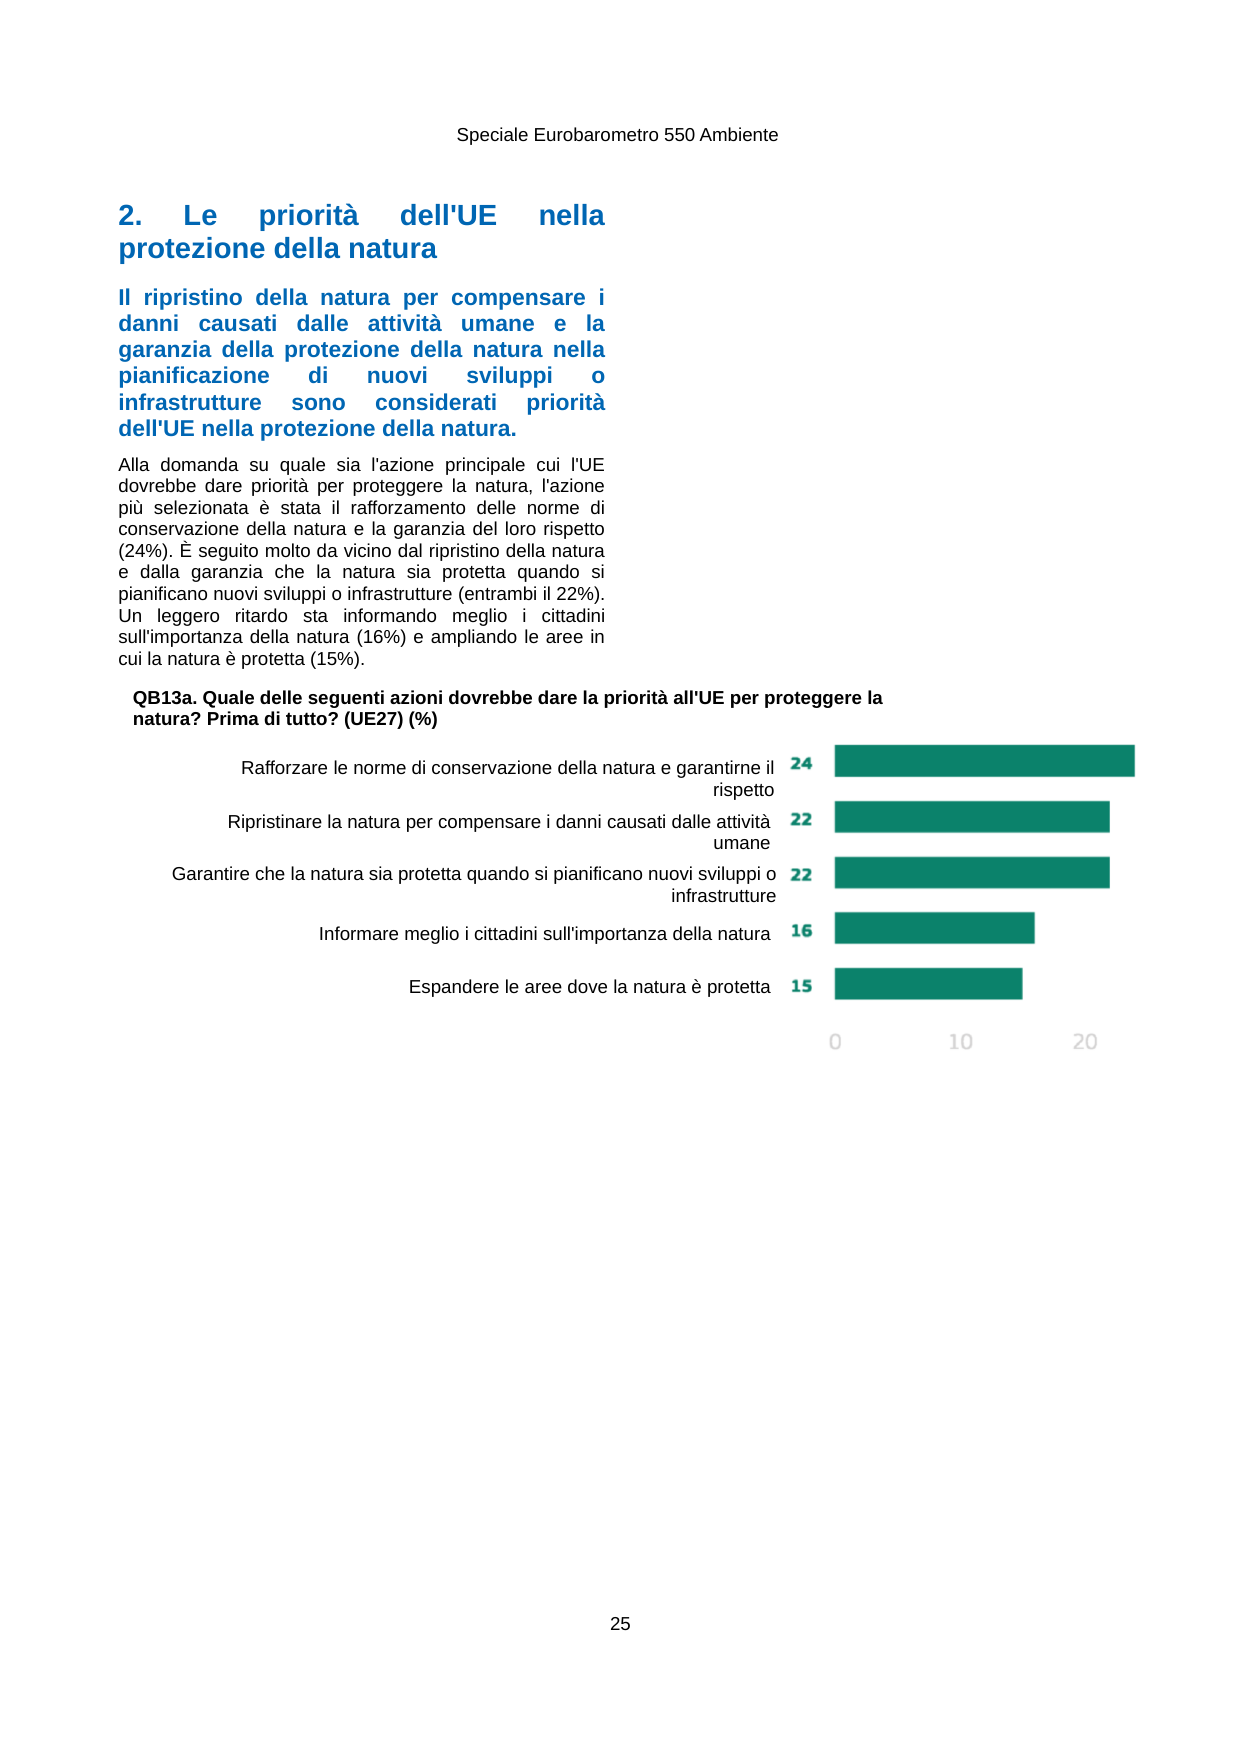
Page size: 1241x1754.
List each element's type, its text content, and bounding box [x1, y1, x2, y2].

picture [779, 726, 1144, 1067]
subtitle 2. Le priorità dell'UE nella protezione della natura [118, 198, 605, 265]
text Alla domanda su quale sia l'azione principale cui l'UE dovrebbe dare priorità per proteggere la natura, l'azione più selezionata è stata il rafforzamento delle norme di conservazione della natura e la garanzia del loro rispetto (24%). È seguito molto da vicino dal ripristino della natura e dalla garanzia che la natura sia protetta quando si pianificano nuovi sviluppi o infrastrutture (entrambi il 22%). Un leggero ritardo sta informando meglio i cittadini sull'importanza della natura (16%) e ampliando le aree in cui la natura è protetta (15%). [118, 453, 605, 669]
text Il ripristino della natura per compensare i danni causati dalle attività umane e la garanzia della protezione della natura nella pianificazione di nuovi sviluppi o infrastrutture sono considerati priorità dell'UE nella protezione della natura. [118, 283, 605, 442]
